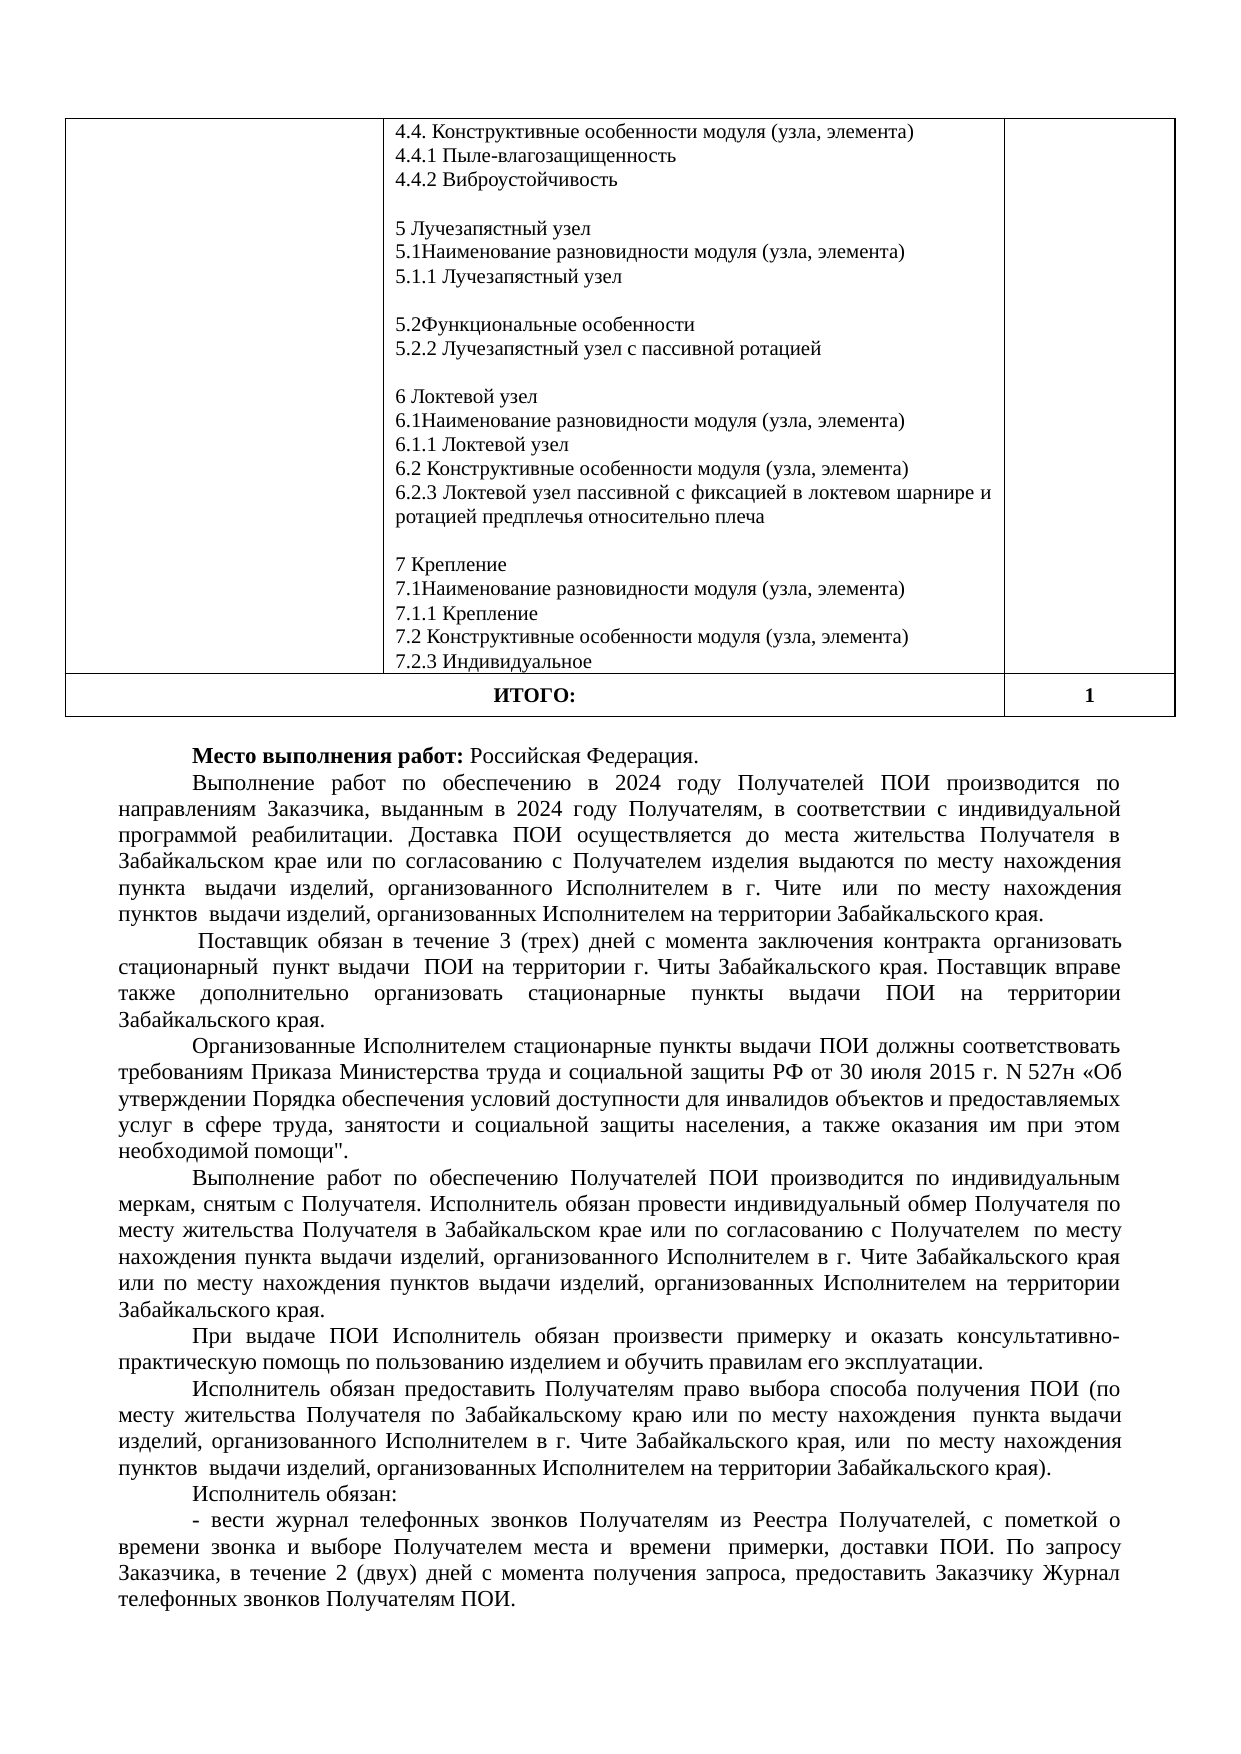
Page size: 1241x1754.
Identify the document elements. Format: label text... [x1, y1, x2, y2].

text При выдаче ПОИ Исполнитель обязан произвести примерку и оказать консультативно-практическую помощь по пользованию изделием и обучить правилам его эксплуатации. [118, 1322, 1122, 1375]
text Исполнитель обязан: [118, 1480, 1122, 1506]
text Поставщик обязан в течение 3 (трех) дней с момента заключения контракта организовать стационарный пункт выдачи ПОИ на территории г. Читы Забайкальского края. Поставщик вправе также дополнительно организовать стационарные пункты выдачи ПОИ на территории Забайкальского края. [118, 927, 1122, 1032]
table_cell 1 [1005, 674, 1174, 716]
table_cell [1005, 119, 1174, 673]
text Организованные Исполнителем стационарные пункты выдачи ПОИ должны соответствовать требованиям Приказа Министерства труда и социальной защиты РФ от 30 июля 2015 г. N 527н «Об утверждении Порядка обеспечения условий доступности для инвалидов объектов и предоставляемых услуг в сфере труда, занятости и социальной защиты населения, а также оказания им при этом необходимой помощи". [118, 1032, 1122, 1164]
table_cell ИТОГО: [66, 674, 1004, 716]
table_cell [66, 119, 383, 673]
text Место выполнения работ: Российская Федерация. [118, 742, 1122, 768]
text Исполнитель обязан предоставить Получателям право выбора способа получения ПОИ (по месту жительства Получателя по Забайкальскому краю или по месту нахождения пункта выдачи изделий, организованного Исполнителем в г. Чите Забайкальского края, или по месту нахождения пунктов выдачи изделий, организованных Исполнителем на территории Забайкальского края). [118, 1375, 1122, 1480]
text Выполнение работ по обеспечению Получателей ПОИ производится по индивидуальным меркам, снятым с Получателя. Исполнитель обязан провести индивидуальный обмер Получателя по месту жительства Получателя в Забайкальском крае или по согласованию с Получателем по месту нахождения пункта выдачи изделий, организованного Исполнителем в г. Чите Забайкальского края или по месту нахождения пунктов выдачи изделий, организованных Исполнителем на территории Забайкальского края. [118, 1164, 1122, 1322]
table_cell 4.4. Конструктивные особенности модуля (узла, элемента) 4.4.1 Пыле-влагозащищенность 4.4.2 Виброустойчивость 5 Лучезапястный узел 5.1Наименование разновидности модуля (узла, элемента) 5.1.1 Лучезапястный узел 5.2Функциональные особенности 5.2.2 Лучезапястный узел с пассивной ротацией 6 Локтевой узел 6.1Наименование разновидности модуля (узла, элемента) 6.1.1 Локтевой узел 6.2 Конструктивные особенности модуля (узла, элемента) 6.2.3 Локтевой узел пассивной с фиксацией в локтевом шарнире и ротацией предплечья относительно плеча 7 Крепление 7.1Наименование разновидности модуля (узла, элемента) 7.1.1 Крепление 7.2 Конструктивные особенности модуля (узла, элемента) 7.2.3 Индивидуальное [384, 119, 1004, 673]
text Выполнение работ по обеспечению в 2024 году Получателей ПОИ производится по направлениям Заказчика, выданным в 2024 году Получателям, в соответствии с индивидуальной программой реабилитации. Доставка ПОИ осуществляется до места жительства Получателя в Забайкальском крае или по согласованию с Получателем изделия выдаются по месту нахождения пункта выдачи изделий, организованного Исполнителем в г. Чите или по месту нахождения пунктов выдачи изделий, организованных Исполнителем на территории Забайкальского края. [118, 768, 1122, 927]
text - вести журнал телефонных звонков Получателям из Реестра Получателей, с пометкой о времени звонка и выборе Получателем места и времени примерки, доставки ПОИ. По запросу Заказчика, в течение 2 (двух) дней с момента получения запроса, предоставить Заказчику Журнал телефонных звонков Получателям ПОИ. [118, 1506, 1122, 1612]
